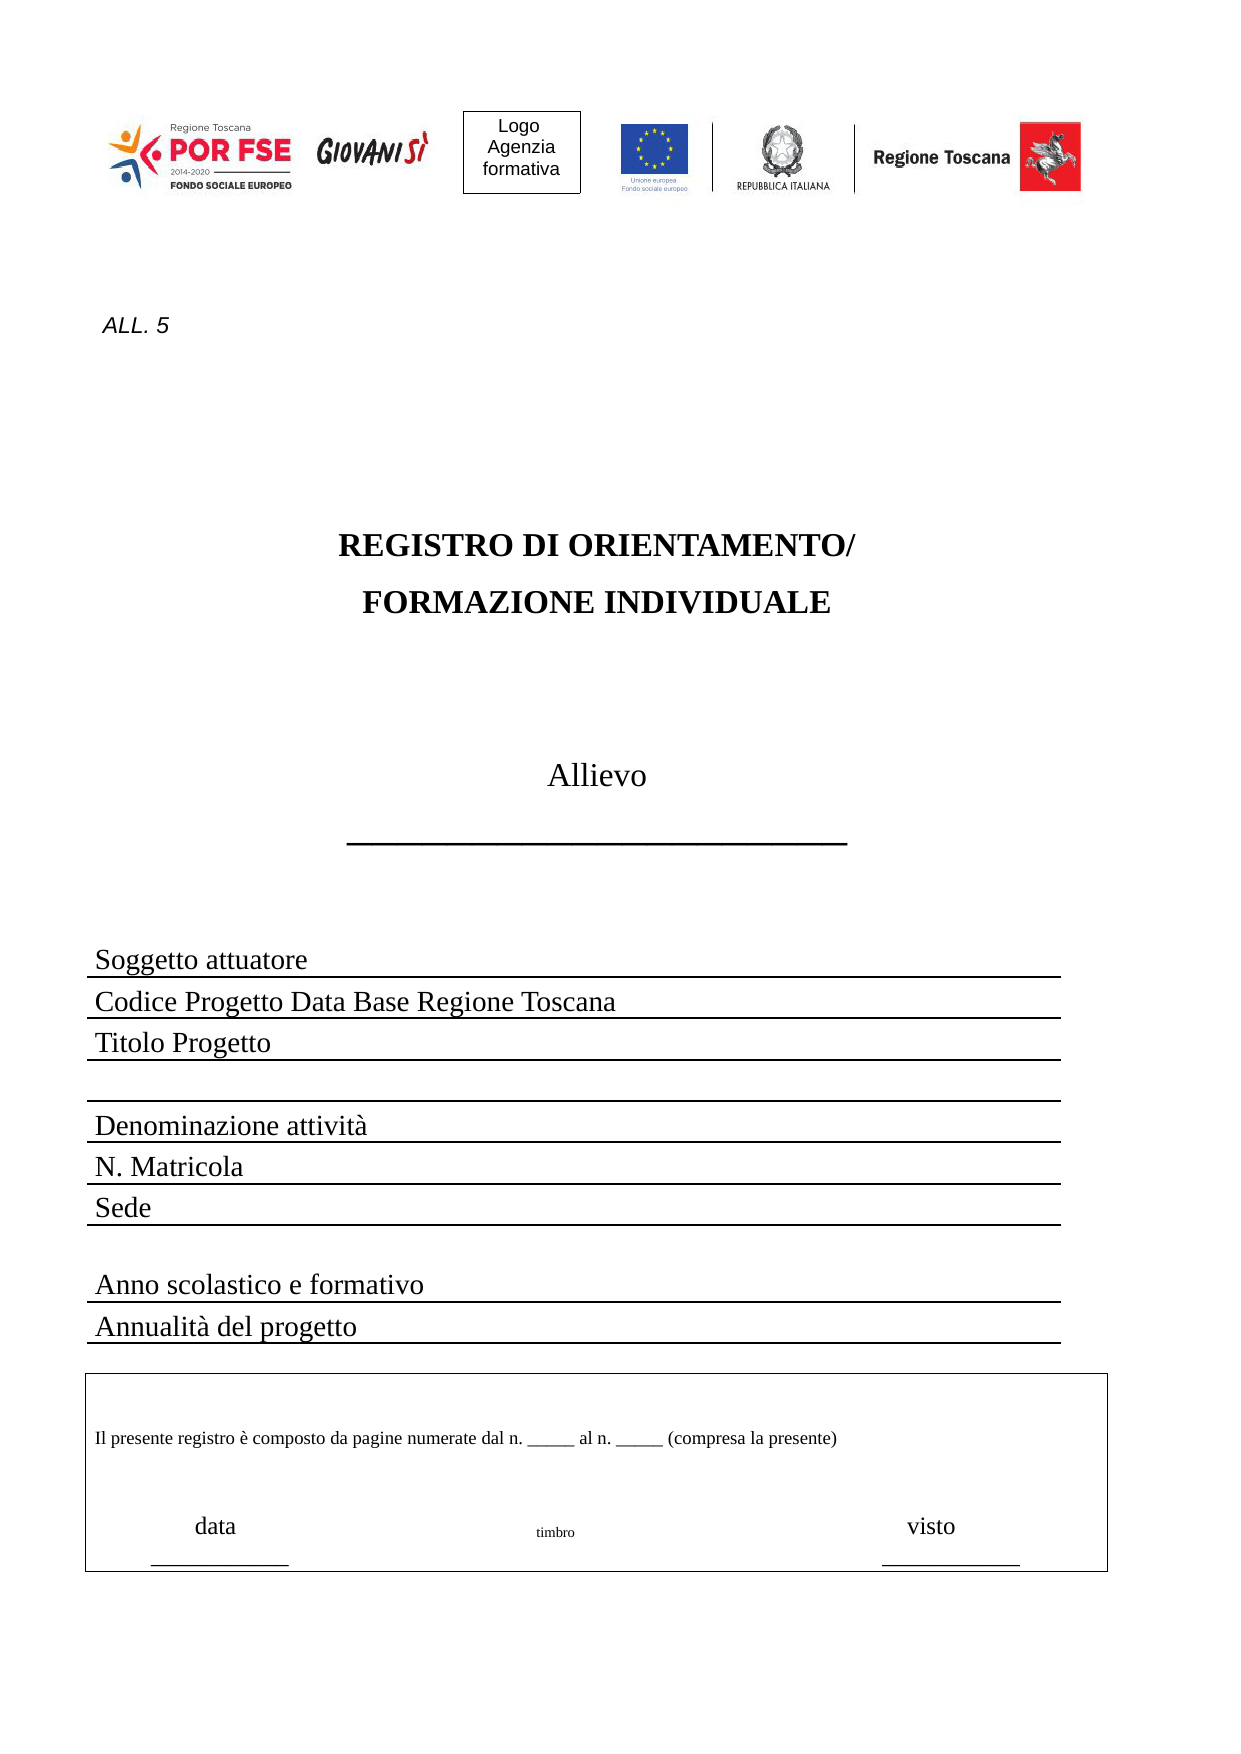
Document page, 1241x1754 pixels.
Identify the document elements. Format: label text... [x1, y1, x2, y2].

text REGISTRO DI ORIENTAMENTO/ [94, 525, 1099, 563]
table_header Soggetto attuatore [87, 935, 1061, 976]
table_cell Codice Progetto Data Base Regione Toscana [87, 978, 1061, 1017]
text ALL. 5 [94, 312, 1146, 338]
table_cell Titolo Progetto [87, 1019, 1061, 1058]
table_header Anno scolastico e formativo [87, 1260, 1061, 1301]
text data timbro visto [94, 1511, 1099, 1537]
text Logo [466, 114, 577, 136]
table_cell N. Matricola [87, 1143, 1061, 1183]
table_cell Denominazione attività [87, 1102, 1061, 1141]
table_cell [87, 1061, 1061, 1100]
text Allievo [94, 755, 1099, 793]
table_cell Sede [87, 1185, 1061, 1224]
subtitle Il presente registro è composto da pagine numerate dal n. _____ al n. _____ (compresa la presente) [86, 1424, 1107, 1448]
text Agenzia formativa [466, 136, 577, 179]
text ____________________ [94, 793, 1099, 851]
text ___________ ___________ [86, 1537, 1107, 1571]
table_cell Annualità del progetto [87, 1303, 1061, 1342]
text FORMAZIONE INDIVIDUALE [94, 582, 1099, 621]
